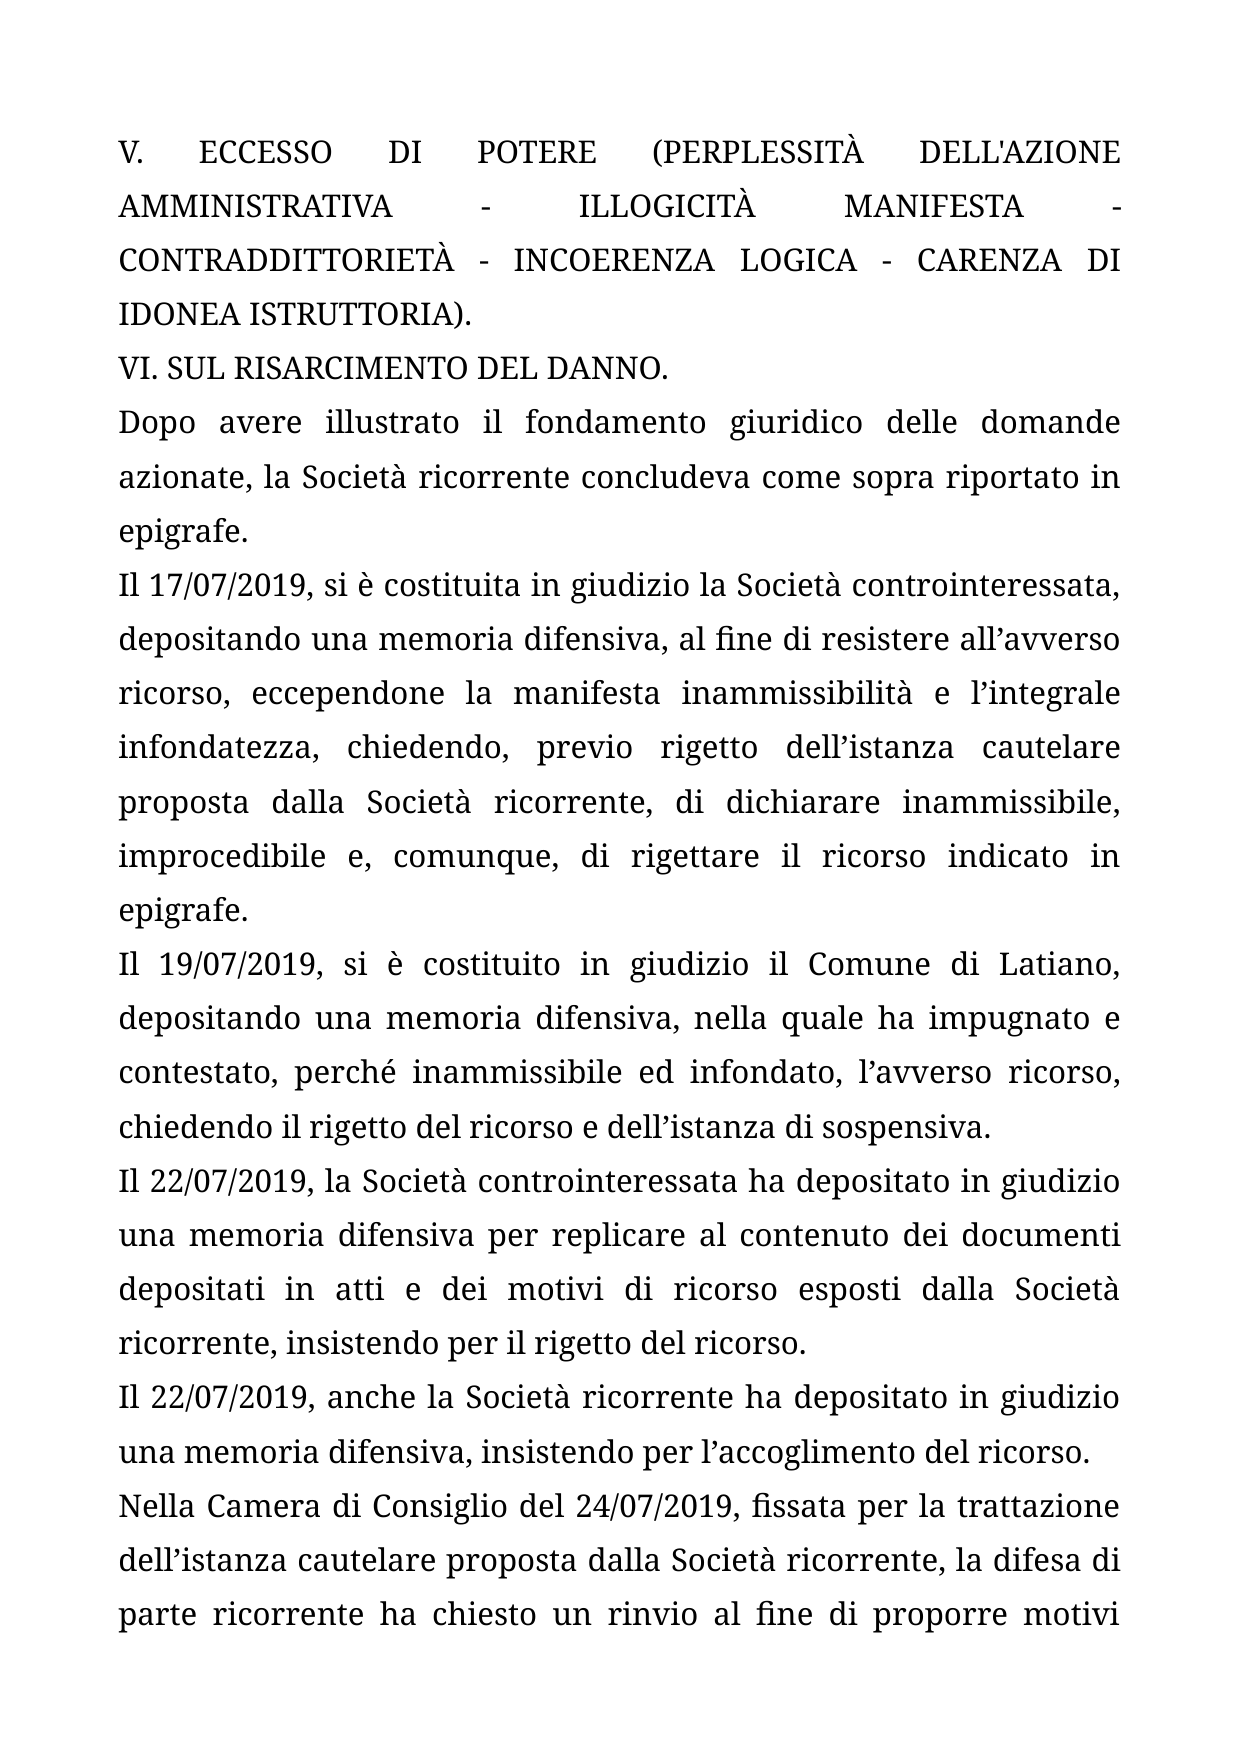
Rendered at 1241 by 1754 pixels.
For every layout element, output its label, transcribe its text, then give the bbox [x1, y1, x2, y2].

text Il 17/07/2019, si è costituita in giudizio la Società controinteressata, depositando una memoria difensiva, al fine di resistere all’avverso ricorso, eccependone la manifesta inammissibilità e l’integrale infondatezza, chiedendo, previo rigetto dell’istanza cautelare proposta dalla Società ricorrente, di dichiarare inammissibile, improcedibile e, comunque, di rigettare il ricorso indicato in epigrafe. [118, 551, 1122, 931]
text Il 22/07/2019, la Società controinteressata ha depositato in giudizio una memoria difensiva per replicare al contenuto dei documenti depositati in atti e dei motivi di ricorso esposti dalla Società ricorrente, insistendo per il rigetto del ricorso. [118, 1147, 1122, 1364]
text V. ECCESSO DI POTERE (PERPLESSITÀ DELL'AZIONE AMMINISTRATIVA - ILLOGICITÀ MANIFESTA - CONTRADDITTORIETÀ - INCOERENZA LOGICA - CARENZA DI IDONEA ISTRUTTORIA). [118, 118, 1122, 335]
text Dopo avere illustrato il fondamento giuridico delle domande azionate, la Società ricorrente concludeva come sopra riportato in epigrafe. [118, 389, 1122, 551]
text Il 19/07/2019, si è costituito in giudizio il Comune di Latiano, depositando una memoria difensiva, nella quale ha impugnato e contestato, perché inammissibile ed infondato, l’avverso ricorso, chiedendo il rigetto del ricorso e dell’istanza di sospensiva. [118, 931, 1122, 1147]
text VI. SUL RISARCIMENTO DEL DANNO. [118, 335, 1122, 389]
text Nella Camera di Consiglio del 24/07/2019, fissata per la trattazione dell’istanza cautelare proposta dalla Società ricorrente, la difesa di parte ricorrente ha chiesto un rinvio al fine di proporre motivi [118, 1472, 1122, 1635]
text Il 22/07/2019, anche la Società ricorrente ha depositato in giudizio una memoria difensiva, insistendo per l’accoglimento del ricorso. [118, 1364, 1122, 1472]
